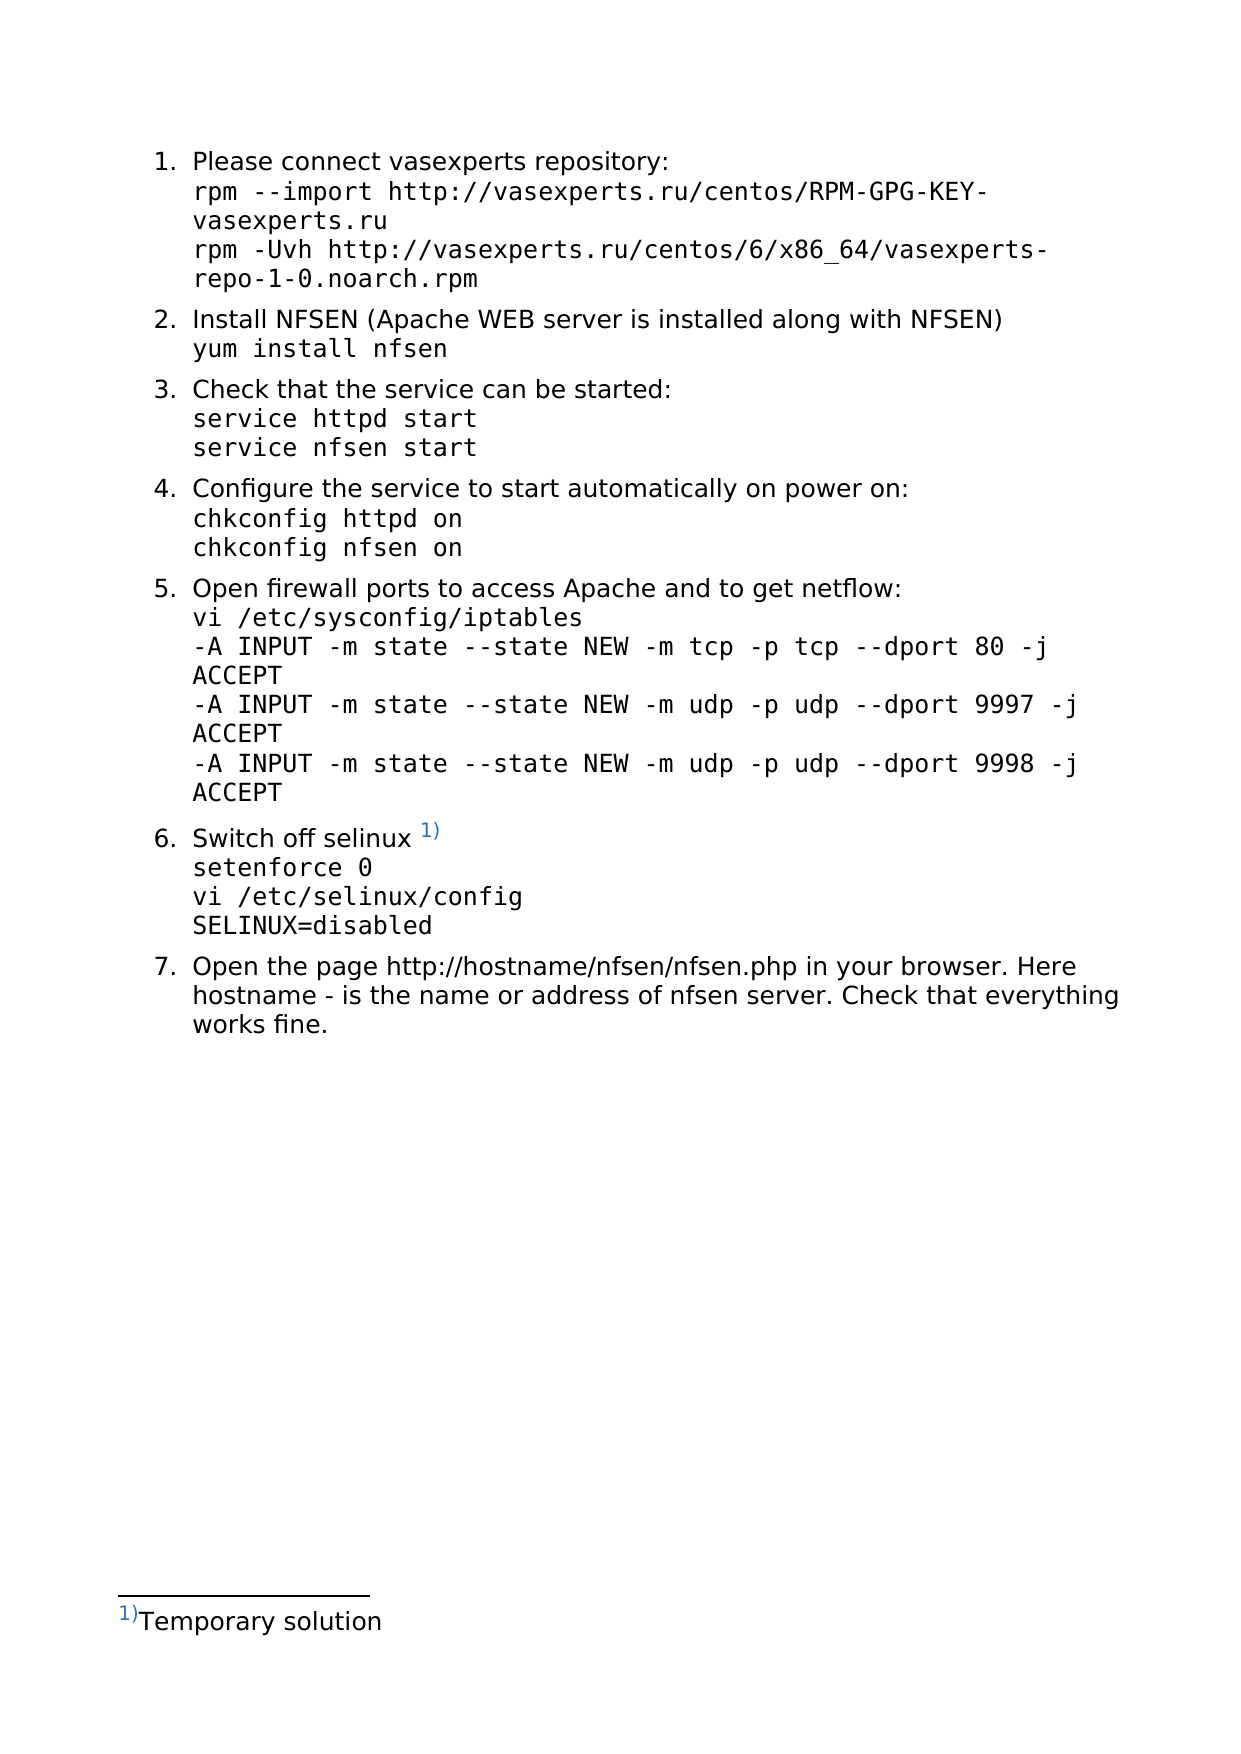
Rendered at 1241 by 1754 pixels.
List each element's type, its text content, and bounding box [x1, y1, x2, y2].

list Please connect vasexperts repository: [177, 148, 1122, 177]
list rpm --import http://vasexperts.ru/centos/RPM-GPG-KEY-vasexperts.ru rpm -Uvh http://vasexperts.ru/centos/6/x86_64/vasexperts-repo-1-0.noarch.rpm [177, 177, 1122, 293]
list chkconfig httpd on chkconfig nfsen on [177, 504, 1122, 562]
list Check that the service can be started: [177, 375, 1122, 404]
list Install NFSEN (Apache WEB server is installed along with NFSEN) [177, 305, 1122, 334]
list Switch off selinux [177, 819, 1122, 853]
list service httpd start service nfsen start [177, 404, 1122, 463]
list vi /etc/sysconfig/iptables -A INPUT -m state --state NEW -m tcp -p tcp --dport 80 -j ACCEPT -A INPUT -m state --state NEW -m udp -p udp --dport 9997 -j ACCEPT -A INPUT -m state --state NEW -m udp -p udp --dport 9998 -j ACCEPT [177, 603, 1122, 807]
list Configure the service to start automatically on power on: [177, 474, 1122, 504]
list Open the page http://hostname/nfsen/nfsen.php in your browser. Here hostname - is the name or address of nfsen server. Check that everything works fine. [177, 952, 1122, 1040]
list setenforce 0 vi /etc/selinux/config SELINUX=disabled [177, 853, 1122, 941]
list Open firewall ports to access Apache and to get netflow: [177, 574, 1122, 603]
list Temporary solution [118, 1602, 1122, 1636]
list yum install nfsen [177, 334, 1122, 363]
